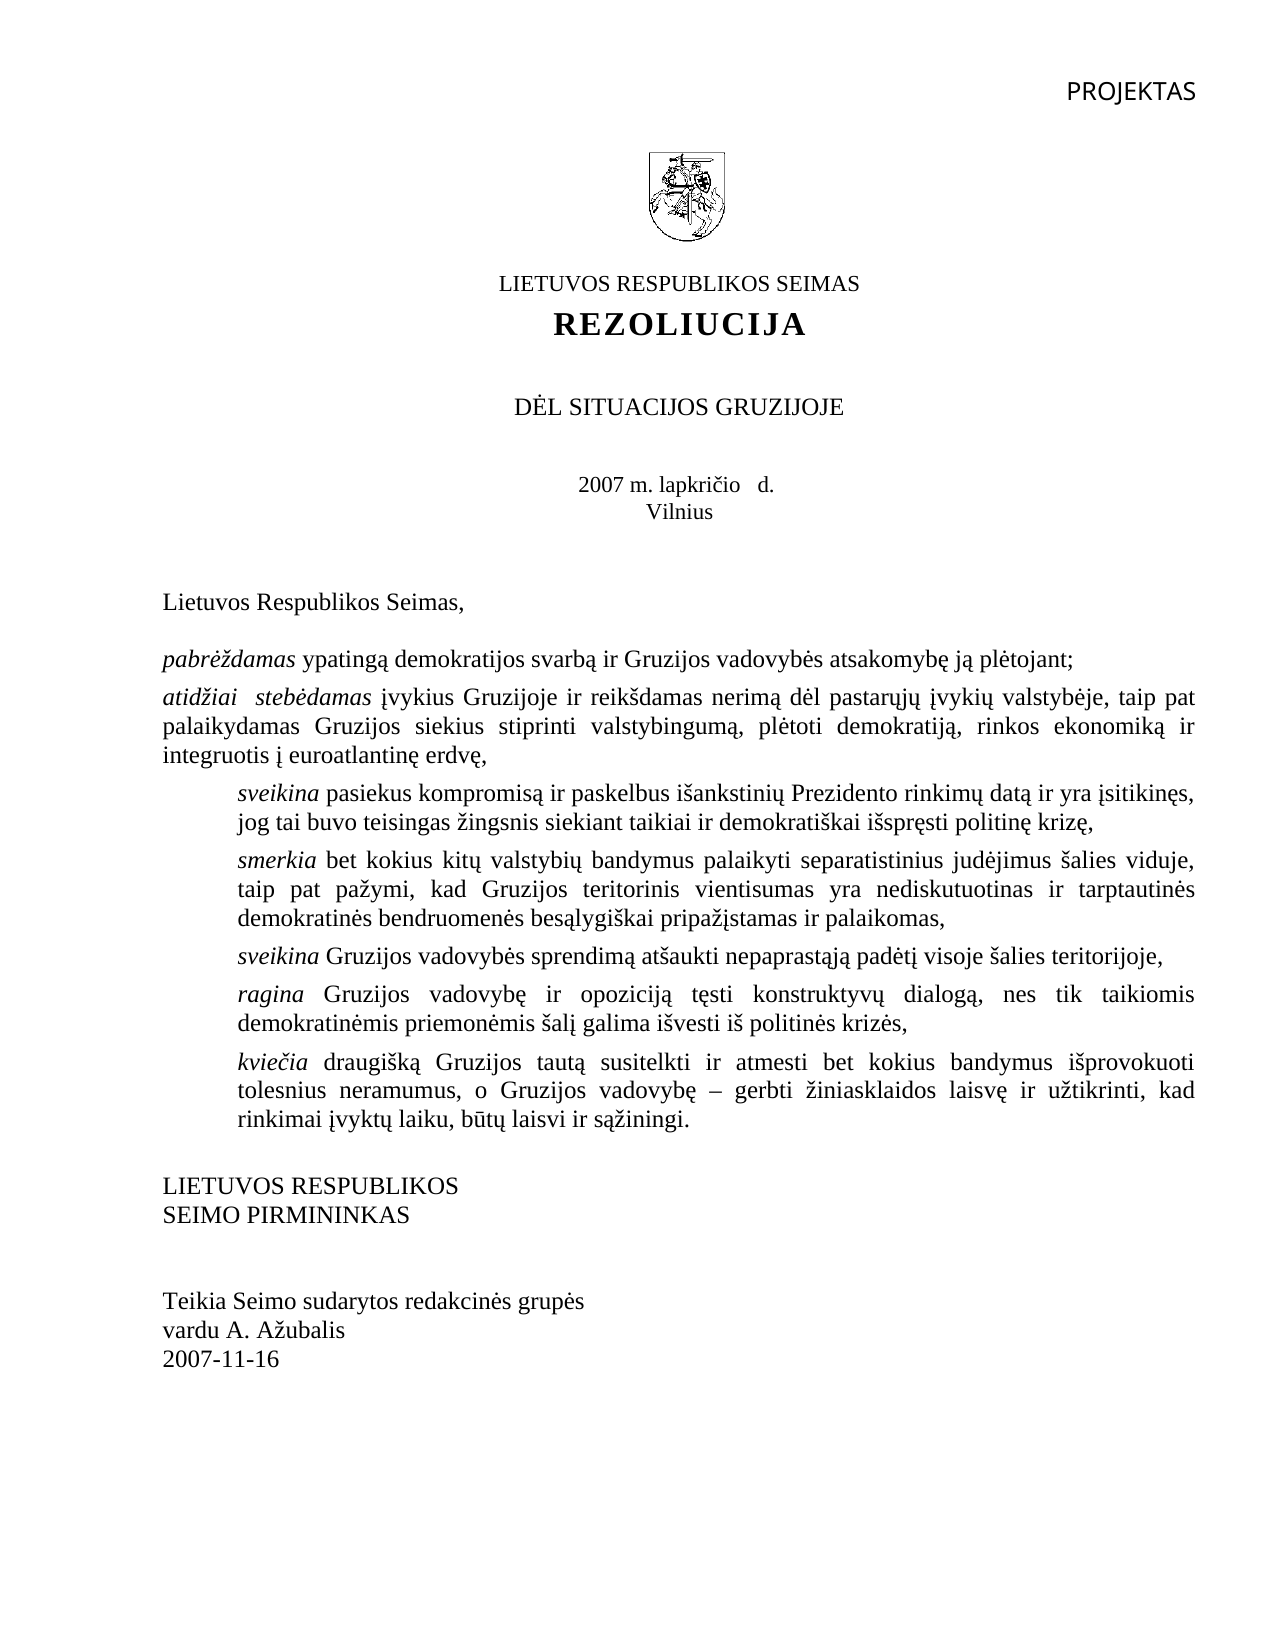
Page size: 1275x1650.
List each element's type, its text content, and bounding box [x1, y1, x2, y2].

text ragina Gruzijos vadovybę ir opoziciją tęsti konstruktyvų dialogą, nes tik taikiomis demokratinėmis priemonėmis šalį galima išvesti iš politinės krizės, [237, 979, 1196, 1037]
text 2007-11-16 [162, 1344, 1196, 1372]
text Teikia Seimo sudarytos redakcinės grupės [162, 1286, 1196, 1315]
text atidžiai stebėdamas įvykius Gruzijoje ir reikšdamas nerimą dėl pastarųjų įvykių valstybėje, taip pat palaikydamas Gruzijos siekius stiprinti valstybingumą, plėtoti demokratiją, rinkos ekonomiką ir integruotis į euroatlantinę erdvę, [162, 682, 1196, 769]
text LIETUVOS RESPUBLIKOS [162, 1171, 1196, 1200]
text pabrėždamas ypatingą demokratijos svarbą ir Gruzijos vadovybės atsakomybę ją plėtojant; [162, 644, 1196, 673]
text kviečia draugišką Gruzijos tautą susitelkti ir atmesti bet kokius bandymus išprovokuoti tolesnius neramumus, o Gruzijos vadovybę – gerbti žiniasklaidos laisvę ir užtikrinti, kad rinkimai įvyktų laiku, būtų laisvi ir sąžiningi. [237, 1047, 1196, 1133]
text DĖL SITUACIJOS GRUZIJOJE [162, 392, 1196, 421]
text vardu A. Ažubalis [162, 1315, 1196, 1344]
text 2007 m. lapkričio d. Vilnius [162, 472, 1196, 524]
text smerkia bet kokius kitų valstybių bandymus palaikyti separatistinius judėjimus šalies viduje, taip pat pažymi, kad Gruzijos teritorinis vientisumas yra nediskutuotinas ir tarptautinės demokratinės bendruomenės besąlygiškai pripažįstamas ir palaikomas, [237, 845, 1196, 932]
text sveikina pasiekus kompromisą ir paskelbus išankstinių Prezidento rinkimų datą ir yra įsitikinęs, jog tai buvo teisingas žingsnis siekiant taikiai ir demokratiškai išspręsti politinę krizę, [237, 778, 1196, 836]
text LIETUVOS RESPUBLIKOS SEIMAS [162, 270, 1196, 297]
text sveikina Gruzijos vadovybės sprendimą atšaukti nepaprastąją padėtį visoje šalies teritorijoje, [237, 941, 1196, 970]
text SEIMO PIRMININKAS [162, 1200, 1196, 1229]
text REZOLIUCIJA [162, 304, 1196, 342]
text Lietuvos Respublikos Seimas, [162, 587, 1196, 615]
